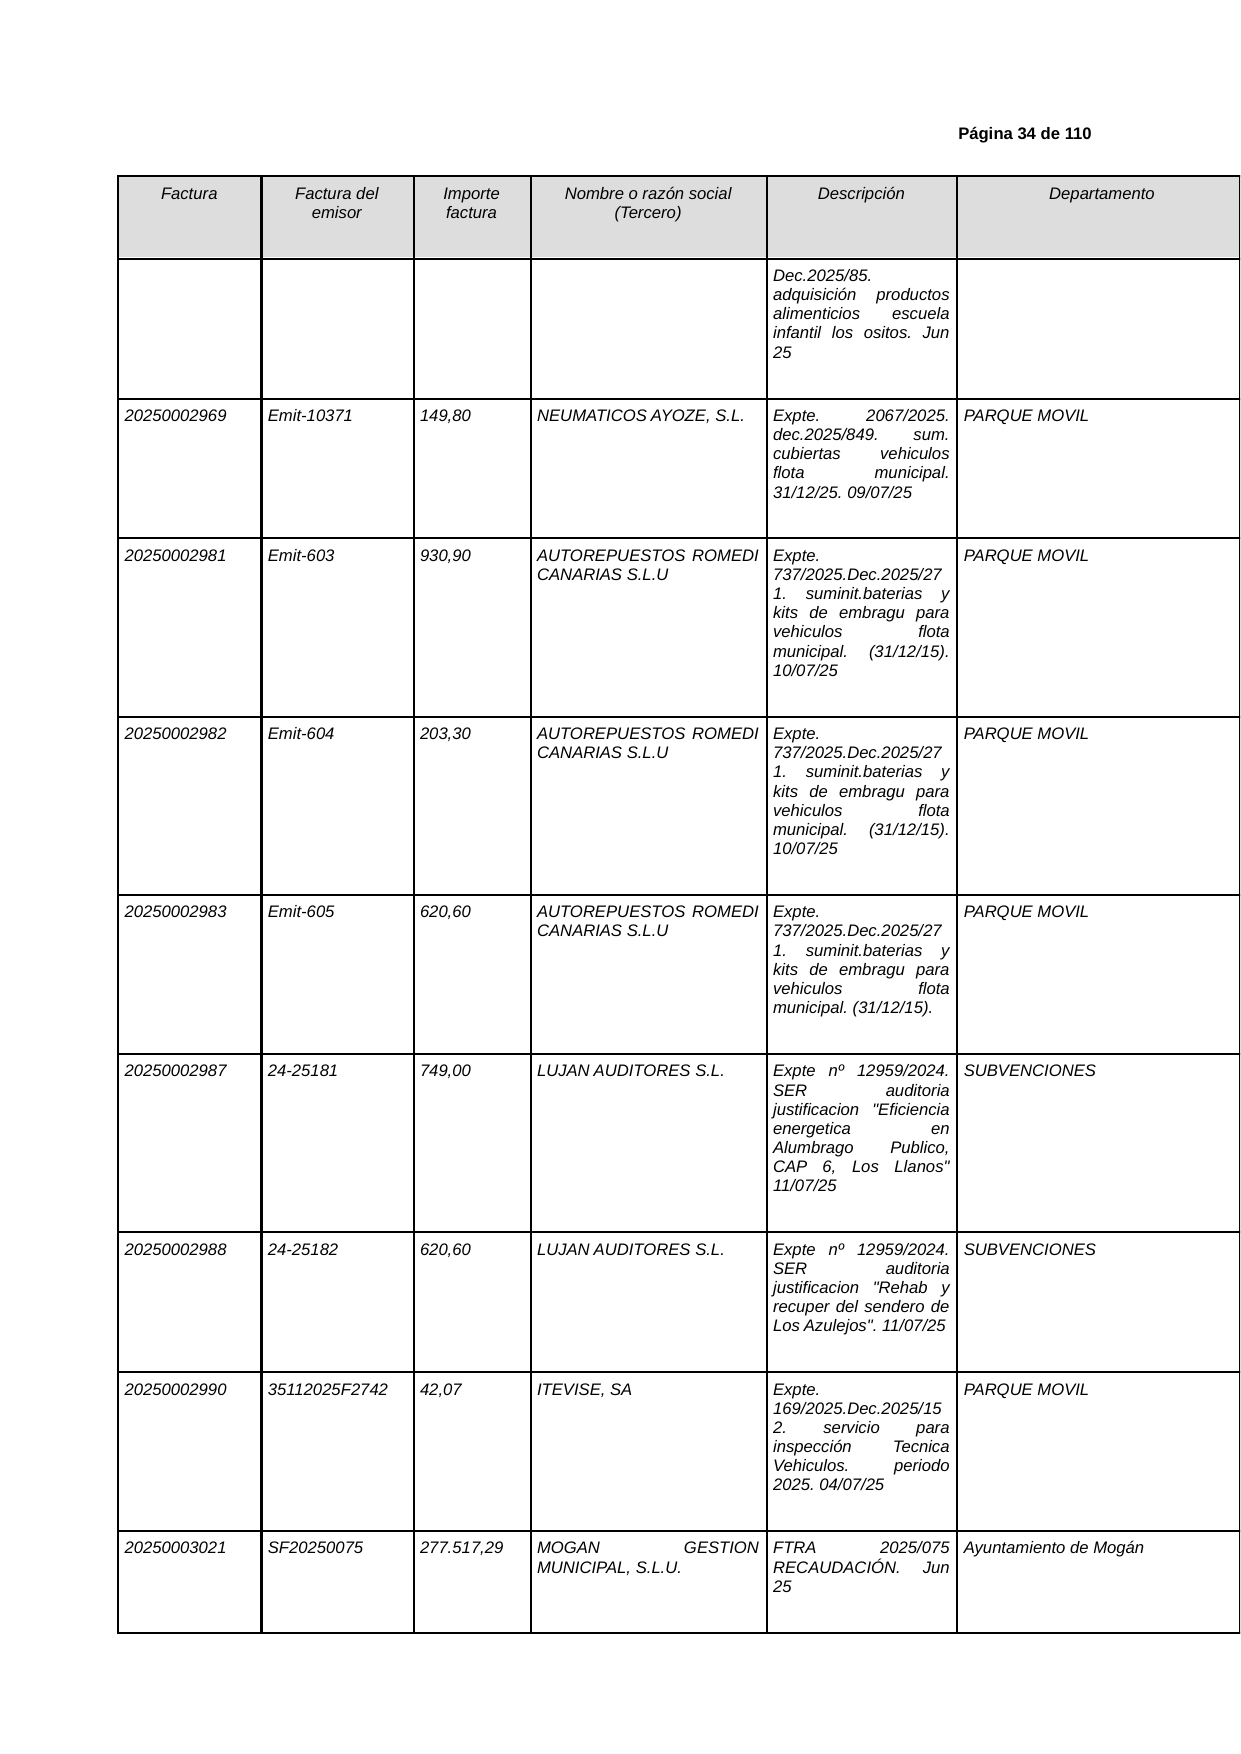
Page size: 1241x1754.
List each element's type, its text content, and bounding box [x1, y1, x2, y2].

table_cell 35112025F2742 [263, 1373, 413, 1530]
table_cell SUBVENCIONES [958, 1055, 1239, 1231]
table_header Descripción [768, 177, 956, 257]
table_cell FTRA 2025/075 RECAUDACIÓN. Jun 25 [768, 1532, 956, 1632]
table_cell 20250002969 [119, 400, 260, 537]
table_cell Emit-605 [263, 896, 413, 1053]
table_header Nombre o razón social (Tercero) [532, 177, 766, 257]
table_cell 20250002983 [119, 896, 260, 1053]
table_cell LUJAN AUDITORES S.L. [532, 1233, 766, 1371]
table_cell 620,60 [415, 1233, 530, 1371]
table_cell AUTOREPUESTOS ROMEDI CANARIAS S.L.U [532, 896, 766, 1053]
table_cell Emit-603 [263, 539, 413, 716]
table_cell [958, 260, 1239, 397]
table_cell ITEVISE, SA [532, 1373, 766, 1530]
table_cell AUTOREPUESTOS ROMEDI CANARIAS S.L.U [532, 539, 766, 716]
table_cell 24-25181 [263, 1055, 413, 1231]
table_cell LUJAN AUDITORES S.L. [532, 1055, 766, 1231]
table_cell SUBVENCIONES [958, 1233, 1239, 1371]
table_cell [263, 260, 413, 397]
table_cell 749,00 [415, 1055, 530, 1231]
table_cell [119, 260, 260, 397]
table_cell 24-25182 [263, 1233, 413, 1371]
table_header Factura [119, 177, 260, 257]
table_cell SF20250075 [263, 1532, 413, 1632]
table_header Importe factura [415, 177, 530, 257]
table_cell 20250002981 [119, 539, 260, 716]
table_cell PARQUE MOVIL [958, 896, 1239, 1053]
table_cell 20250002990 [119, 1373, 260, 1530]
table_cell Expte. 2067/2025. dec.2025/849. sum. cubiertas vehiculos flota municipal. 31/12/25. 09/07/25 [768, 400, 956, 537]
table_cell Emit-10371 [263, 400, 413, 537]
table_cell Ayuntamiento de Mogán [958, 1532, 1239, 1632]
table_cell [532, 260, 766, 397]
table_cell NEUMATICOS AYOZE, S.L. [532, 400, 766, 537]
table_cell Emit-604 [263, 718, 413, 894]
table_cell PARQUE MOVIL [958, 1373, 1239, 1530]
table_cell 620,60 [415, 896, 530, 1053]
table_cell AUTOREPUESTOS ROMEDI CANARIAS S.L.U [532, 718, 766, 894]
table_cell Expte. 169/2025.Dec.2025/152. servicio para inspección Tecnica Vehiculos. periodo 2025. 04/07/25 [768, 1373, 956, 1530]
table_cell 203,30 [415, 718, 530, 894]
table_cell 20250003021 [119, 1532, 260, 1632]
table_cell Expte. 737/2025.Dec.2025/271. suminit.baterias y kits de embragu para vehiculos flota municipal. (31/12/15). [768, 896, 956, 1053]
table_cell MOGAN GESTION MUNICIPAL, S.L.U. [532, 1532, 766, 1632]
table_cell PARQUE MOVIL [958, 718, 1239, 894]
table_cell 20250002987 [119, 1055, 260, 1231]
table_header Factura del emisor [263, 177, 413, 257]
table_cell [415, 260, 530, 397]
table_cell 277.517,29 [415, 1532, 530, 1632]
table_cell PARQUE MOVIL [958, 539, 1239, 716]
table_header Departamento [958, 177, 1239, 257]
table_cell Expte nº 12959/2024. SER auditoria justificacion "Rehab y recuper del sendero de Los Azulejos". 11/07/25 [768, 1233, 956, 1371]
table_cell Dec.2025/85. adquisición productos alimenticios escuela infantil los ositos. Jun 25 [768, 260, 956, 397]
table_cell 930,90 [415, 539, 530, 716]
table_cell Expte. 737/2025.Dec.2025/271. suminit.baterias y kits de embragu para vehiculos flota municipal. (31/12/15). 10/07/25 [768, 718, 956, 894]
table_cell Expte nº 12959/2024. SER auditoria justificacion "Eficiencia energetica en Alumbrago Publico, CAP 6, Los Llanos" 11/07/25 [768, 1055, 956, 1231]
table_cell 42,07 [415, 1373, 530, 1530]
table_cell 20250002982 [119, 718, 260, 894]
table_cell 20250002988 [119, 1233, 260, 1371]
table_cell Expte. 737/2025.Dec.2025/271. suminit.baterias y kits de embragu para vehiculos flota municipal. (31/12/15). 10/07/25 [768, 539, 956, 716]
table_cell 149,80 [415, 400, 530, 537]
table_cell PARQUE MOVIL [958, 400, 1239, 537]
